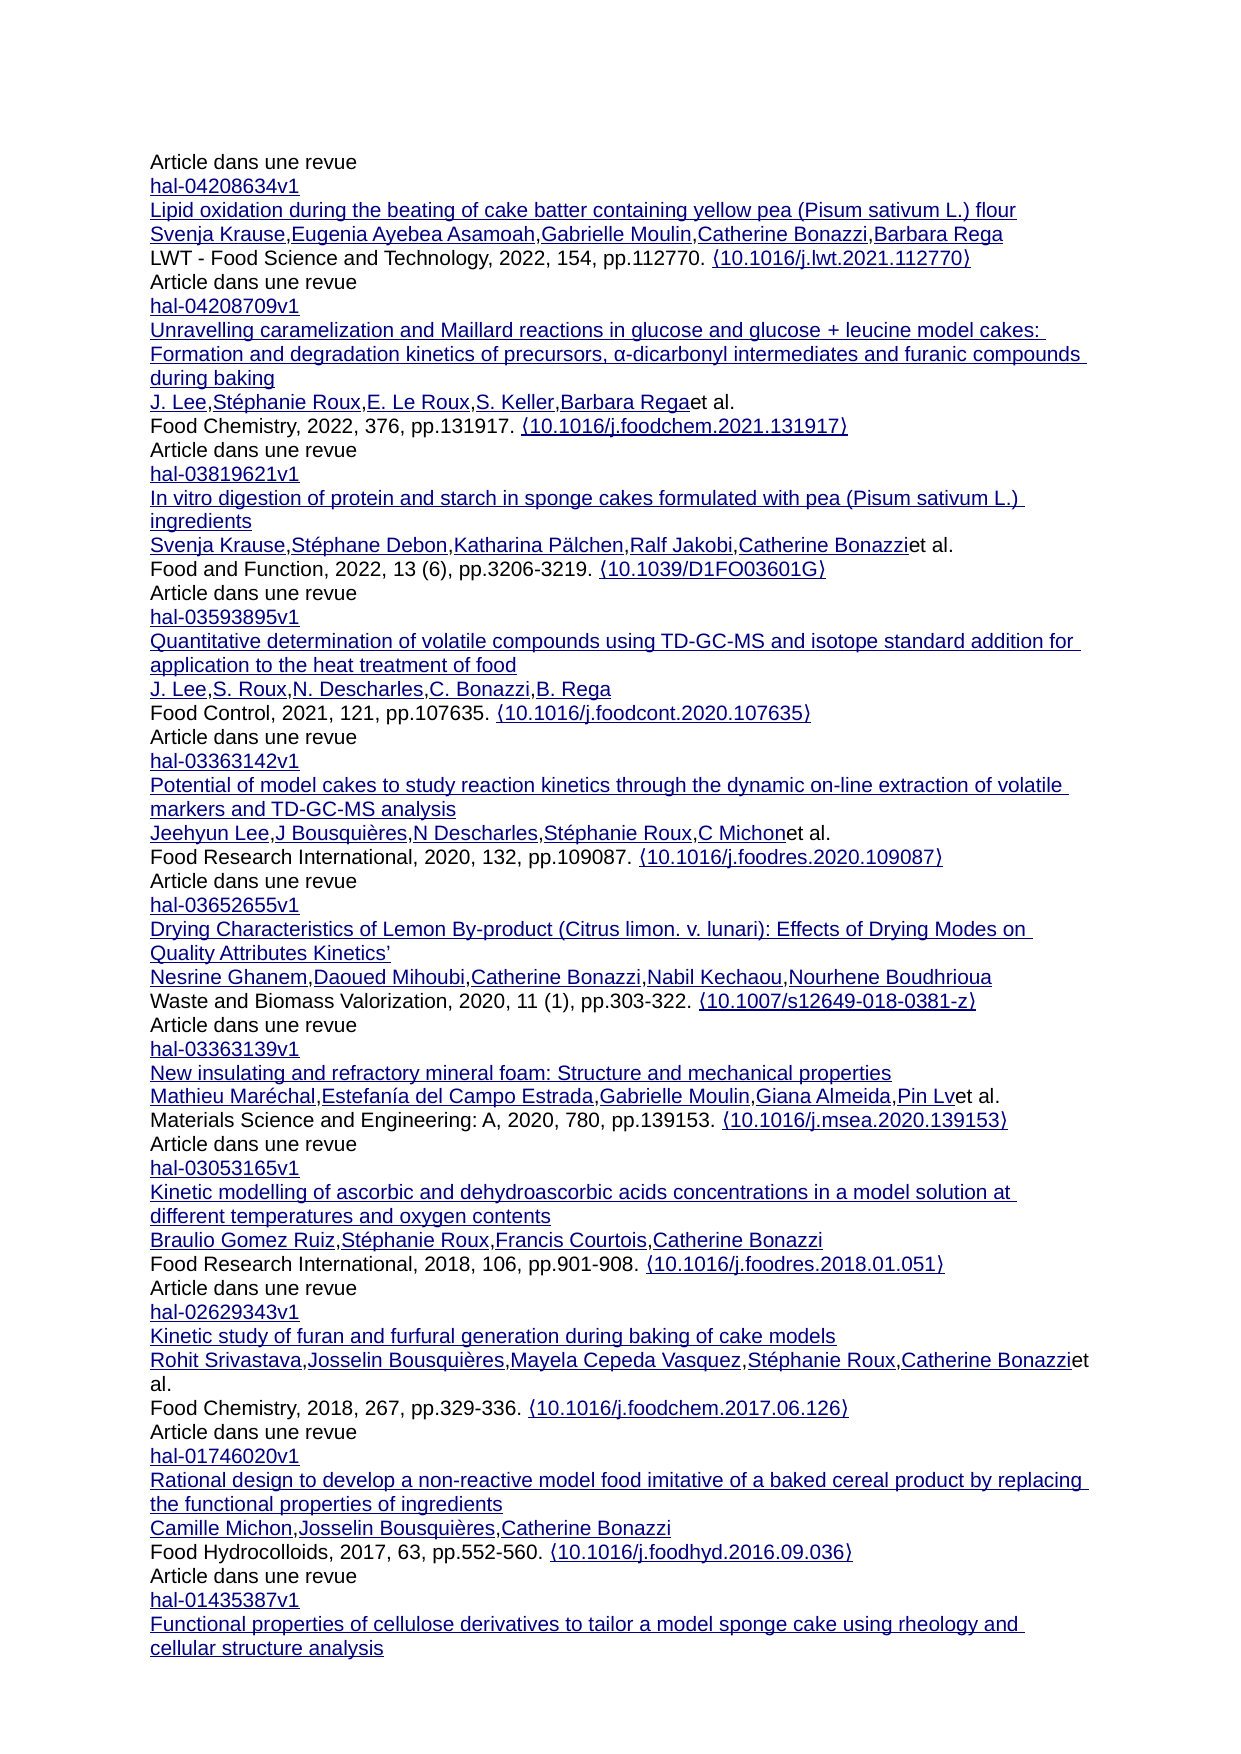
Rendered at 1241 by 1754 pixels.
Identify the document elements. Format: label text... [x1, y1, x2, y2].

table_cell Quantitative determination of volatile compounds using TD-GC-MS and isotope standard addition for application to the heat treatment of food J. Lee,S. Roux,N. Descharles,C. Bonazzi,B. Rega Food Control, 2021, 121, pp.107635. ⟨10.1016/j.foodcont.2020.107635⟩ Article dans une revue hal-03363142v1 [150, 629, 1090, 773]
table_cell Potential of model cakes to study reaction kinetics through the dynamic on-line extraction of volatile markers and TD-GC-MS analysis Jeehyun Lee,J Bousquières,N Descharles,Stéphanie Roux,C Michonet al. Food Research International, 2020, 132, pp.109087. ⟨10.1016/j.foodres.2020.109087⟩ Article dans une revue hal-03652655v1 [150, 773, 1090, 917]
table_cell Drying Characteristics of Lemon By-product (Citrus limon. v. lunari): Effects of Drying Modes on Quality Attributes Kinetics’ Nesrine Ghanem,Daoued Mihoubi,Catherine Bonazzi,Nabil Kechaou,Nourhene Boudhrioua Waste and Biomass Valorization, 2020, 11 (1), pp.303-322. ⟨10.1007/s12649-018-0381-z⟩ Article dans une revue hal-03363139v1 [150, 917, 1090, 1060]
table_cell Functional properties of cellulose derivatives to tailor a model sponge cake using rheology and cellular structure analysis [150, 1611, 1090, 1659]
table_cell Article dans une revue hal-04208634v1 [150, 150, 1090, 198]
table_cell In vitro digestion of protein and starch in sponge cakes formulated with pea (Pisum sativum L.) ingredients Svenja Krause,Stéphane Debon,Katharina Pälchen,Ralf Jakobi,Catherine Bonazziet al. Food and Function, 2022, 13 (6), pp.3206-3219. ⟨10.1039/D1FO03601G⟩ Article dans une revue hal-03593895v1 [150, 485, 1090, 629]
table_cell Rational design to develop a non-reactive model food imitative of a baked cereal product by replacing the functional properties of ingredients Camille Michon,Josselin Bousquières,Catherine Bonazzi Food Hydrocolloids, 2017, 63, pp.552-560. ⟨10.1016/j.foodhyd.2016.09.036⟩ Article dans une revue hal-01435387v1 [150, 1468, 1090, 1611]
table_cell Lipid oxidation during the beating of cake batter containing yellow pea (Pisum sativum L.) flour Svenja Krause,Eugenia Ayebea Asamoah,Gabrielle Moulin,Catherine Bonazzi,Barbara Rega LWT - Food Science and Technology, 2022, 154, pp.112770. ⟨10.1016/j.lwt.2021.112770⟩ Article dans une revue hal-04208709v1 [150, 198, 1090, 318]
table_cell Kinetic modelling of ascorbic and dehydroascorbic acids concentrations in a model solution at different temperatures and oxygen contents Braulio Gomez Ruiz,Stéphanie Roux,Francis Courtois,Catherine Bonazzi Food Research International, 2018, 106, pp.901-908. ⟨10.1016/j.foodres.2018.01.051⟩ Article dans une revue hal-02629343v1 [150, 1180, 1090, 1324]
table_cell Kinetic study of furan and furfural generation during baking of cake models Rohit Srivastava,Josselin Bousquières,Mayela Cepeda Vasquez,Stéphanie Roux,Catherine Bonazziet al. Food Chemistry, 2018, 267, pp.329-336. ⟨10.1016/j.foodchem.2017.06.126⟩ Article dans une revue hal-01746020v1 [150, 1324, 1090, 1468]
table_cell New insulating and refractory mineral foam: Structure and mechanical properties Mathieu Maréchal,Estefanía del Campo Estrada,Gabrielle Moulin,Giana Almeida,Pin Lvet al. Materials Science and Engineering: A, 2020, 780, pp.139153. ⟨10.1016/j.msea.2020.139153⟩ Article dans une revue hal-03053165v1 [150, 1060, 1090, 1180]
table_cell Unravelling caramelization and Maillard reactions in glucose and glucose + leucine model cakes: Formation and degradation kinetics of precursors, α-dicarbonyl intermediates and furanic compounds during baking J. Lee,Stéphanie Roux,E. Le Roux,S. Keller,Barbara Regaet al. Food Chemistry, 2022, 376, pp.131917. ⟨10.1016/j.foodchem.2021.131917⟩ Article dans une revue hal-03819621v1 [150, 318, 1090, 485]
